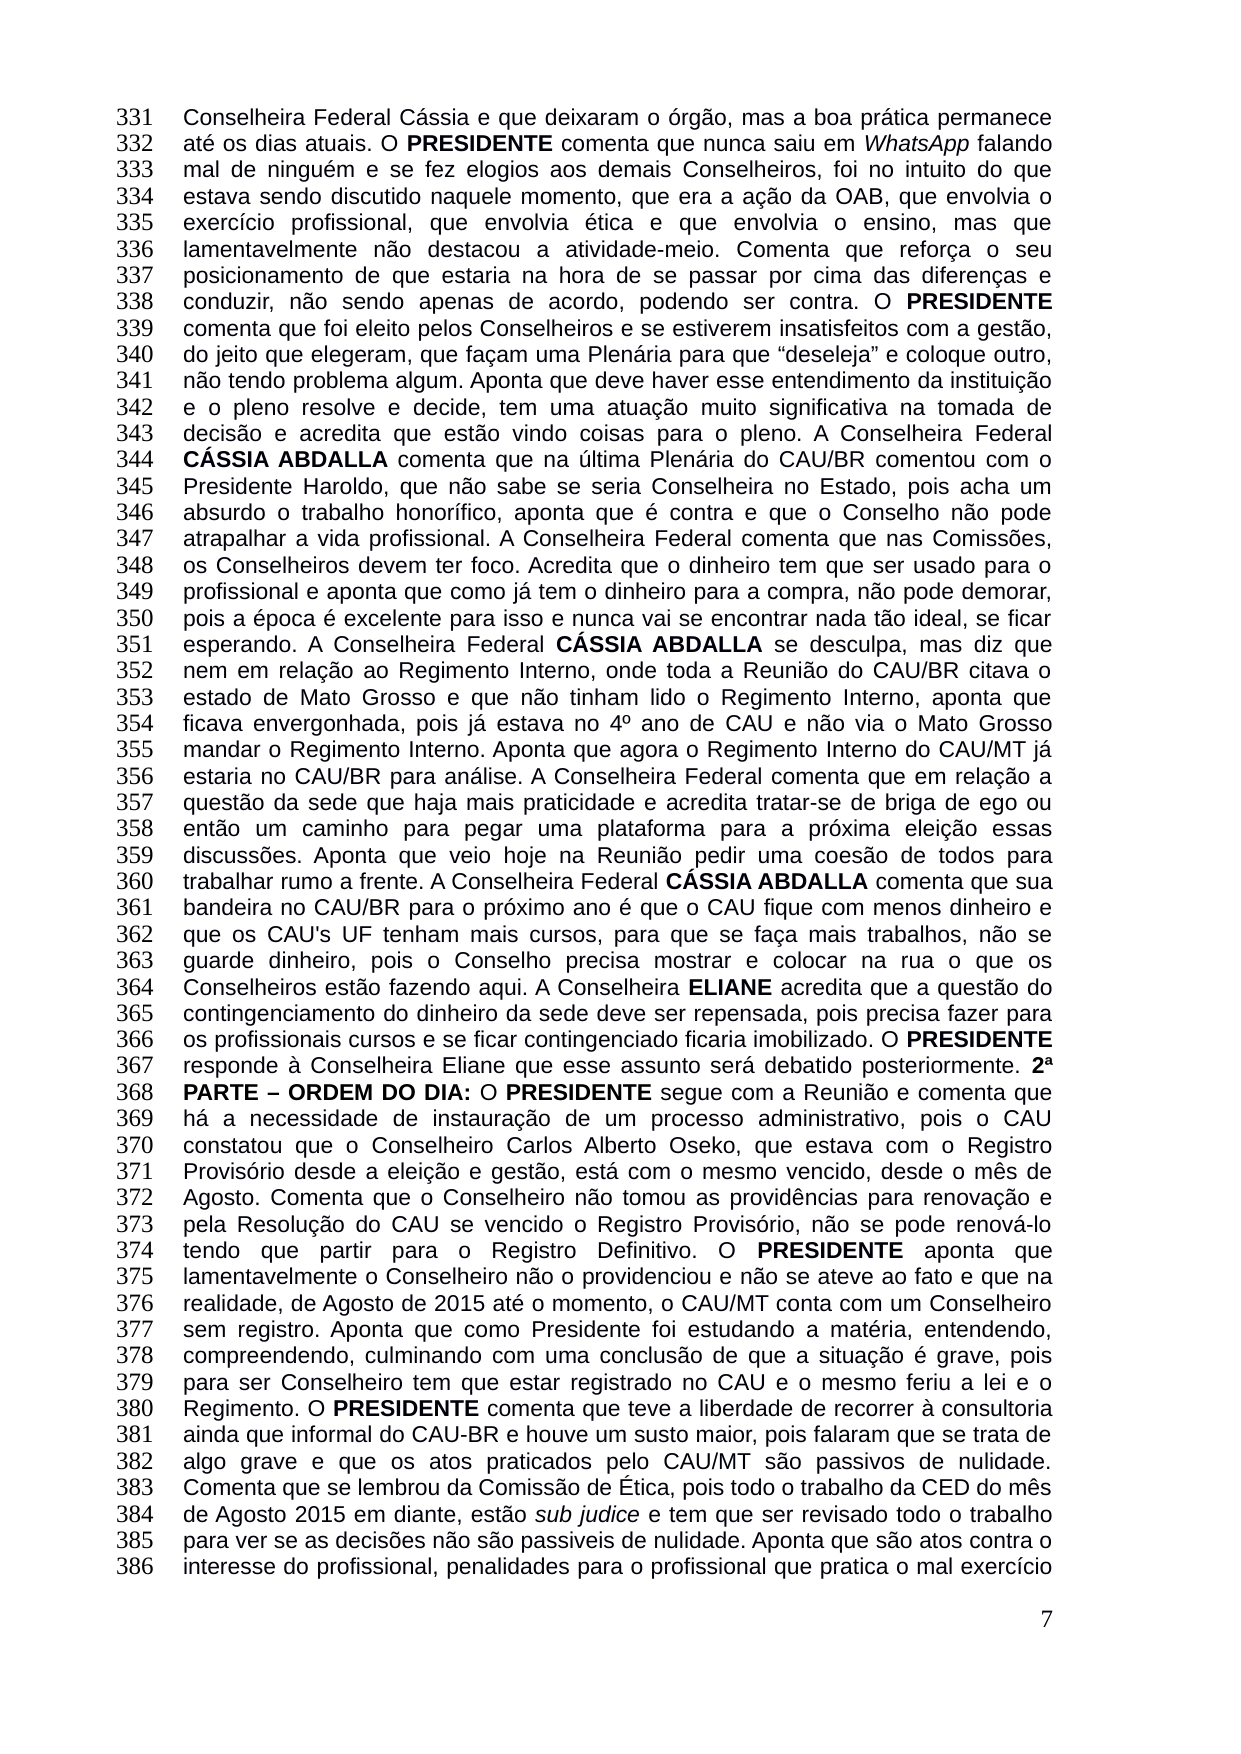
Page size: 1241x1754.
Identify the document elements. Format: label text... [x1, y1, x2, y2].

text Conselheira Federal Cássia e que deixaram o órgão, mas a boa prática permanece até os dias atuais. O PRESIDENTE comenta que nunca saiu em WhatsApp falando mal de ninguém e se fez elogios aos demais Conselheiros, foi no intuito do que estava sendo discutido naquele momento, que era a ação da OAB, que envolvia o exercício profissional, que envolvia ética e que envolvia o ensino, mas que lamentavelmente não destacou a atividade-meio. Comenta que reforça o seu posicionamento de que estaria na hora de se passar por cima das diferenças e conduzir, não sendo apenas de acordo, podendo ser contra. O PRESIDENTE comenta que foi eleito pelos Conselheiros e se estiverem insatisfeitos com a gestão, do jeito que elegeram, que façam uma Plenária para que “deseleja” e coloque outro, não tendo problema algum. Aponta que deve haver esse entendimento da instituição e o pleno resolve e decide, tem uma atuação muito significativa na tomada de decisão e acredita que estão vindo coisas para o pleno. A Conselheira Federal CÁSSIA ABDALLA comenta que na última Plenária do CAU/BR comentou com o Presidente Haroldo, que não sabe se seria Conselheira no Estado, pois acha um absurdo o trabalho honorífico, aponta que é contra e que o Conselho não pode atrapalhar a vida profissional. A Conselheira Federal comenta que nas Comissões, os Conselheiros devem ter foco. Acredita que o dinheiro tem que ser usado para o profissional e aponta que como já tem o dinheiro para a compra, não pode demorar, pois a época é excelente para isso e nunca vai se encontrar nada tão ideal, se ficar esperando. A Conselheira Federal CÁSSIA ABDALLA se desculpa, mas diz que nem em relação ao Regimento Interno, onde toda a Reunião do CAU/BR citava o estado de Mato Grosso e que não tinham lido o Regimento Interno, aponta que ficava envergonhada, pois já estava no 4º ano de CAU e não via o Mato Grosso mandar o Regimento Interno. Aponta que agora o Regimento Interno do CAU/MT já estaria no CAU/BR para análise. A Conselheira Federal comenta que em relação a questão da sede que haja mais praticidade e acredita tratar-se de briga de ego ou então um caminho para pegar uma plataforma para a próxima eleição essas discussões. Aponta que veio hoje na Reunião pedir uma coesão de todos para trabalhar rumo a frente. A Conselheira Federal CÁSSIA ABDALLA comenta que sua bandeira no CAU/BR para o próximo ano é que o CAU fique com menos dinheiro e que os CAU's UF tenham mais cursos, para que se faça mais trabalhos, não se guarde dinheiro, pois o Conselho precisa mostrar e colocar na rua o que os Conselheiros estão fazendo aqui. A Conselheira ELIANE acredita que a questão do contingenciamento do dinheiro da sede deve ser repensada, pois precisa fazer para os profissionais cursos e se ficar contingenciado ficaria imobilizado. O PRESIDENTE responde à Conselheira Eliane que esse assunto será debatido posteriormente. 2ª PARTE – ORDEM DO DIA: O PRESIDENTE segue com a Reunião e comenta que há a necessidade de instauração de um processo administrativo, pois o CAU constatou que o Conselheiro Carlos Alberto Oseko, que estava com o Registro Provisório desde a eleição e gestão, está com o mesmo vencido, desde o mês de Agosto. Comenta que o Conselheiro não tomou as providências para renovação e pela Resolução do CAU se vencido o Registro Provisório, não se pode renová-lo tendo que partir para o Registro Definitivo. O PRESIDENTE aponta que lamentavelmente o Conselheiro não o providenciou e não se ateve ao fato e que na realidade, de Agosto de 2015 até o momento, o CAU/MT conta com um Conselheiro sem registro. Aponta que como Presidente foi estudando a matéria, entendendo, compreendendo, culminando com uma conclusão de que a situação é grave, pois para ser Conselheiro tem que estar registrado no CAU e o mesmo feriu a lei e o Regimento. O PRESIDENTE comenta que teve a liberdade de recorrer à consultoria ainda que informal do CAU-BR e houve um susto maior, pois falaram que se trata de algo grave e que os atos praticados pelo CAU/MT são passivos de nulidade. Comenta que se lembrou da Comissão de Ética, pois todo o trabalho da CED do mês de Agosto 2015 em diante, estão sub judice e tem que ser revisado todo o trabalho para ver se as decisões não são passiveis de nulidade. Aponta que são atos contra o interesse do profissional, penalidades para o profissional que pratica o mal exercício [183, 104, 1053, 1579]
